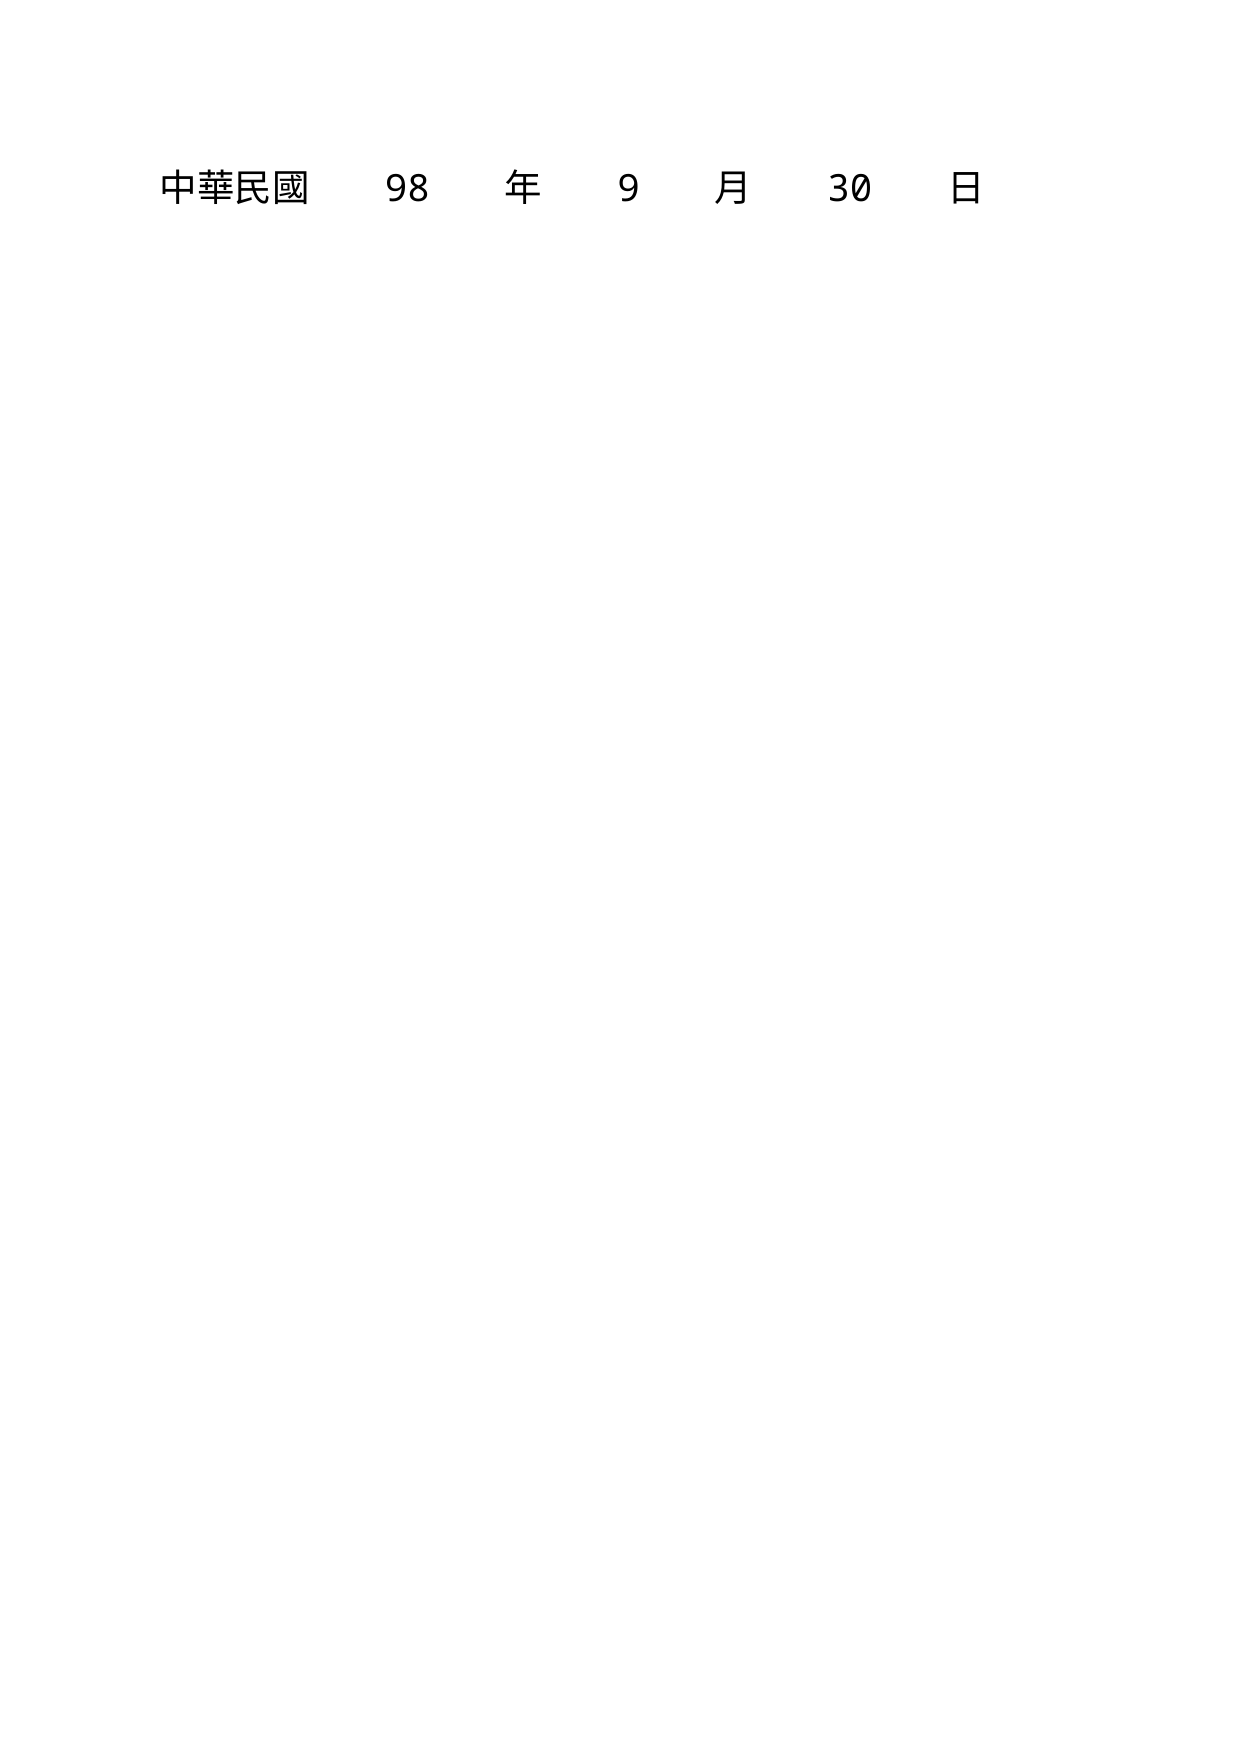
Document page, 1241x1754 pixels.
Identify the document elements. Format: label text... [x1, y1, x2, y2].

text 中華民國 98 年 9 月 30 日 [159, 158, 1081, 213]
